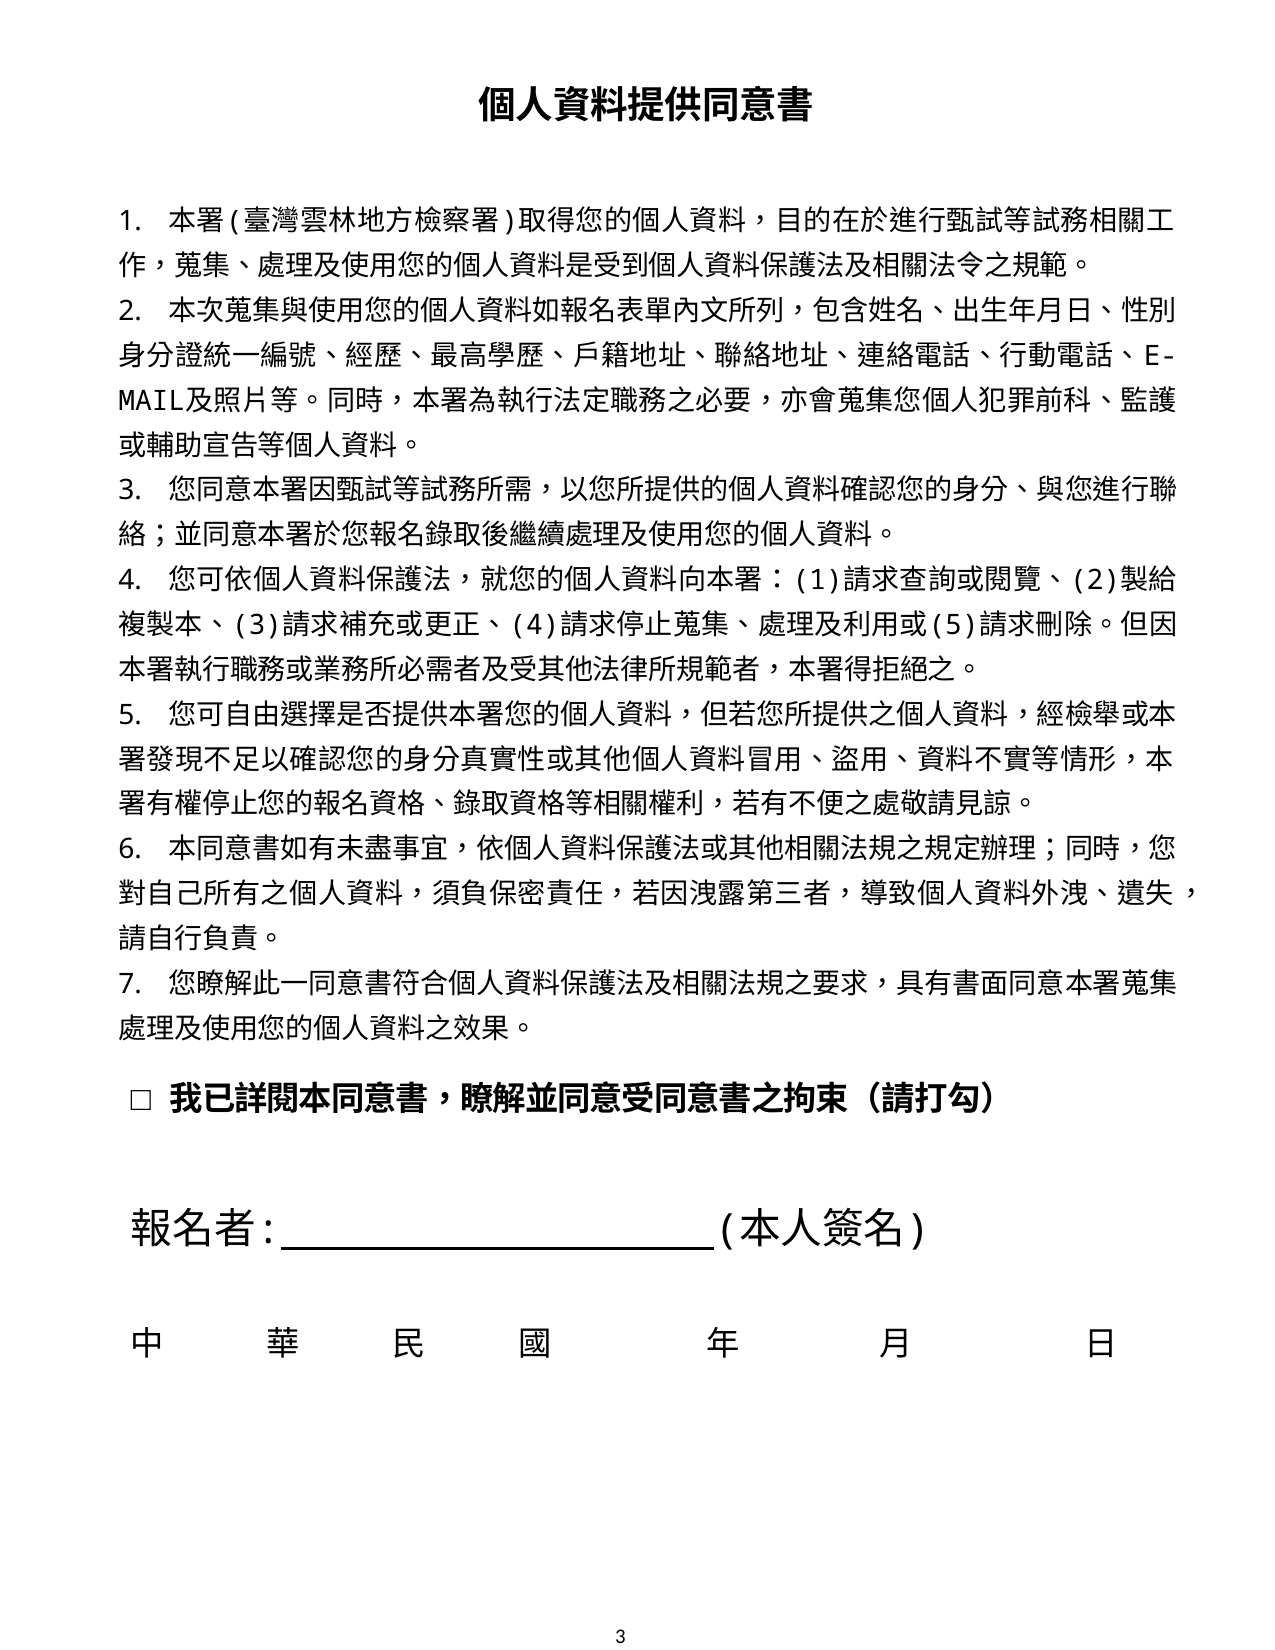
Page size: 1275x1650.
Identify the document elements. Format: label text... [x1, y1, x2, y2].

list 您可依個人資料保護法，就您的個人資料向本署：(1)請求查詢或閱覽、(2)製給複製本、(3)請求補充或更正、(4)請求停止蒐集、處理及利用或(5)請求刪除。但因本署執行職務或業務所必需者及受其他法律所規範者，本署得拒絕之。 [118, 557, 1177, 687]
list 您瞭解此一同意書符合個人資料保護法及相關法規之要求，具有書面同意本署蒐集、處理及使用您的個人資料之效果。 [118, 961, 1177, 1046]
list 本同意書如有未盡事宜，依個人資料保護法或其他相關法規之規定辦理；同時，您對自己所有之個人資料，須負保密責任，若因洩露第三者，導致個人資料外洩、遺失，請自行負責。 [118, 826, 1177, 956]
text 中 華 民 國 年 月 日 [131, 1317, 1174, 1365]
text 個人資料提供同意書 [118, 75, 1174, 129]
list 本署(臺灣雲林地方檢察署)取得您的個人資料，目的在於進行甄試等試務相關工作，蒐集、處理及使用您的個人資料是受到個人資料保護法及相關法令之規範。 [118, 198, 1177, 283]
list 本次蒐集與使用您的個人資料如報名表單內文所列，包含姓名、出生年月日、性別、身分證統一編號、經歷、最高學歷、戶籍地址、聯絡地址、連絡電話、行動電話、E-MAIL及照片等。同時，本署為執行法定職務之必要，亦會蒐集您個人犯罪前科、監護或輔助宣告等個人資料。 [118, 288, 1177, 463]
list 您同意本署因甄試等試務所需，以您所提供的個人資料確認您的身分、與您進行聯絡；並同意本署於您報名錄取後繼續處理及使用您的個人資料。 [118, 467, 1177, 553]
text □ 我已詳閱本同意書，瞭解並同意受同意書之拘束（請打勾） [131, 1072, 1174, 1120]
list 您可自由選擇是否提供本署您的個人資料，但若您所提供之個人資料，經檢舉或本署發現不足以確認您的身分真實性或其他個人資料冒用、盜用、資料不實等情形，本署有權停止您的報名資格、錄取資格等相關權利，若有不便之處敬請見諒。 [118, 692, 1177, 822]
text 報名者: (本人簽名) [131, 1195, 1174, 1256]
